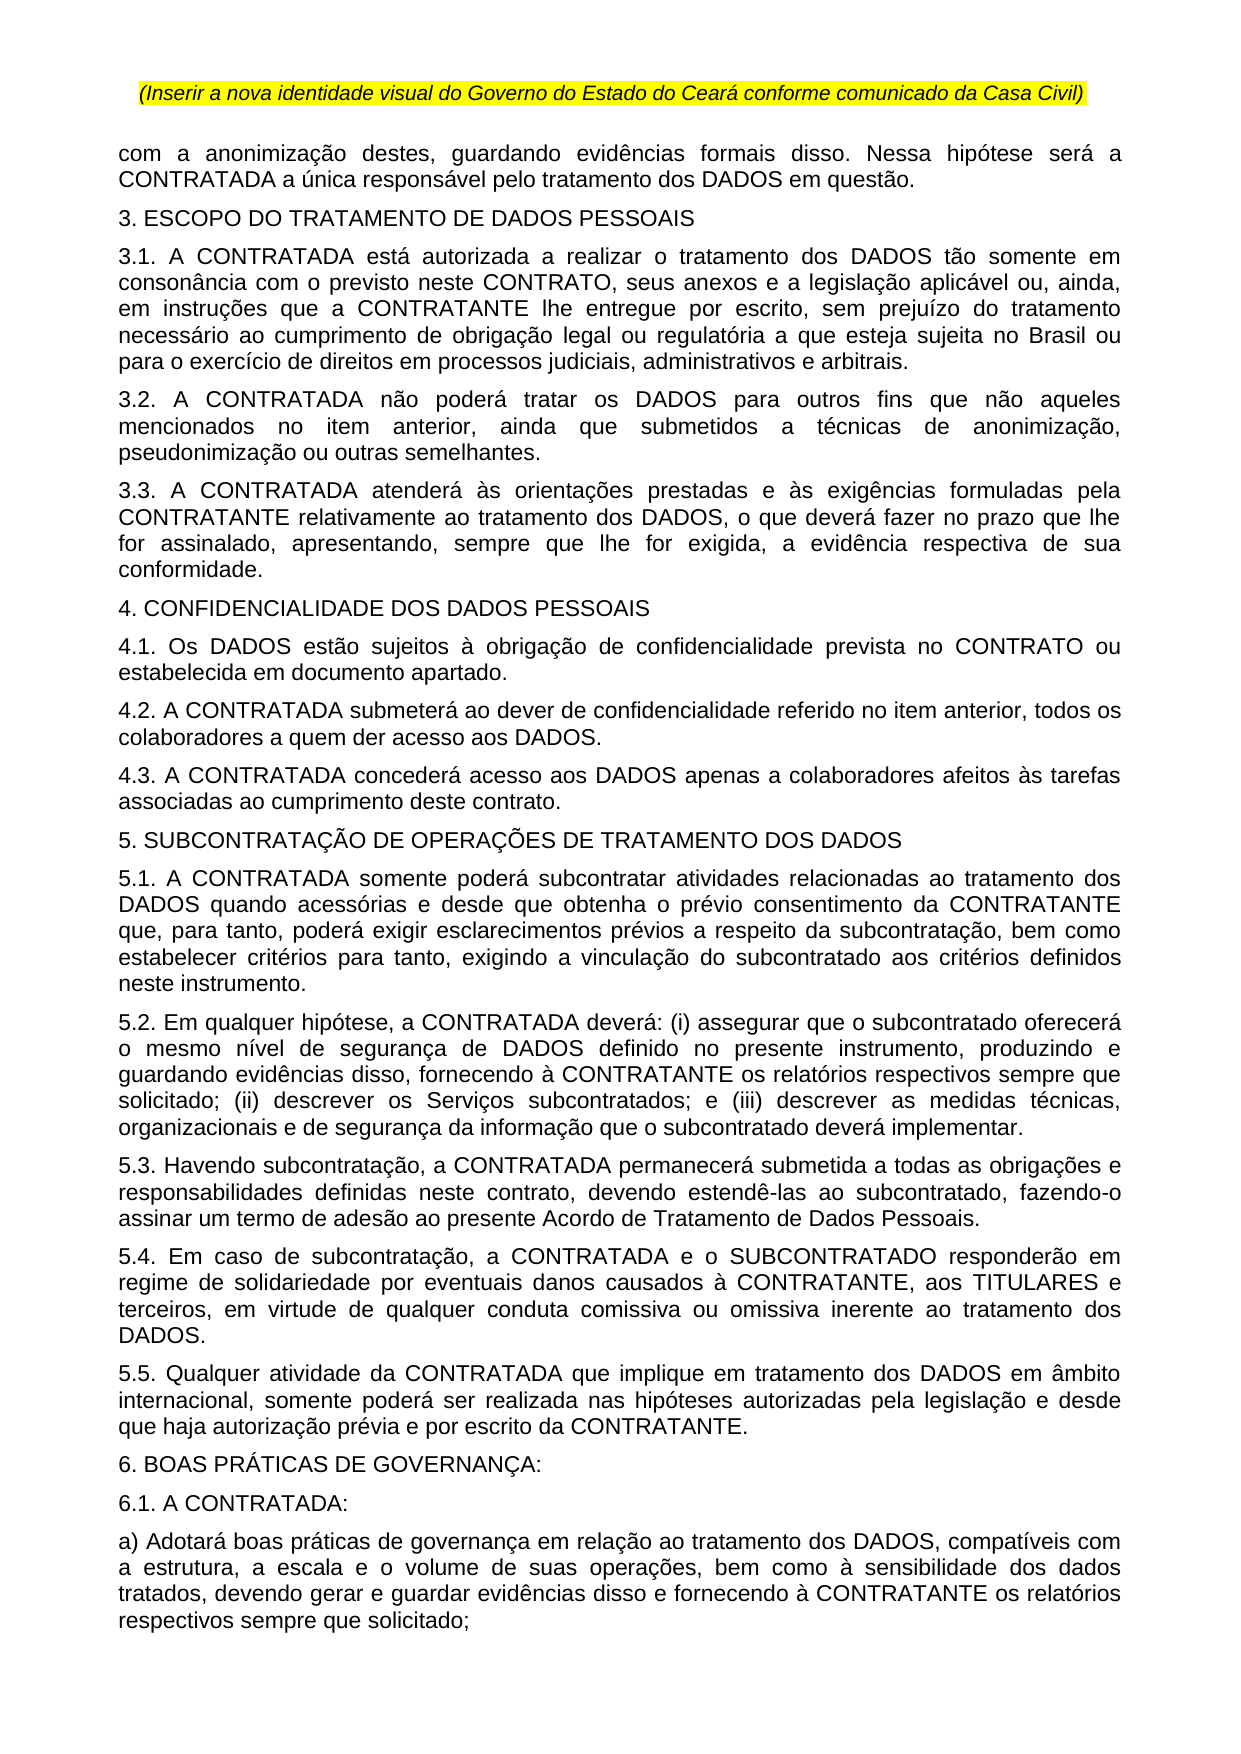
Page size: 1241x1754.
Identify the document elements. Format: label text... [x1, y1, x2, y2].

text 4.3. A CONTRATADA concederá acesso aos DADOS apenas a colaboradores afeitos às tarefas associadas ao cumprimento deste contrato. [118, 762, 1122, 815]
text 4.1. Os DADOS estão sujeitos à obrigação de confidencialidade prevista no CONTRATO ou estabelecida em documento apartado. [118, 633, 1122, 686]
text a) Adotará boas práticas de governança em relação ao tratamento dos DADOS, compatíveis com a estrutura, a escala e o volume de suas operações, bem como à sensibilidade dos dados tratados, devendo gerar e guardar evidências disso e fornecendo à CONTRATANTE os relatórios respectivos sempre que solicitado; [118, 1528, 1122, 1633]
text 3.2. A CONTRATADA não poderá tratar os DADOS para outros fins que não aqueles mencionados no item anterior, ainda que submetidos a técnicas de anonimização, pseudonimização ou outras semelhantes. [118, 386, 1122, 465]
text 3. ESCOPO DO TRATAMENTO DE DADOS PESSOAIS [118, 204, 1122, 231]
text 5. SUBCONTRATAÇÃO DE OPERAÇÕES DE TRATAMENTO DOS DADOS [118, 827, 1122, 853]
text 5.5. Qualquer atividade da CONTRATADA que implique em tratamento dos DADOS em âmbito internacional, somente poderá ser realizada nas hipóteses autorizadas pela legislação e desde que haja autorização prévia e por escrito da CONTRATANTE. [118, 1360, 1122, 1439]
text 3.3. A CONTRATADA atenderá às orientações prestadas e às exigências formuladas pela CONTRATANTE relativamente ao tratamento dos DADOS, o que deverá fazer no prazo que lhe for assinalado, apresentando, sempre que lhe for exigida, a evidência respectiva de sua conformidade. [118, 477, 1122, 583]
text com a anonimização destes, guardando evidências formais disso. Nessa hipótese será a CONTRATADA a única responsável pelo tratamento dos DADOS em questão. [118, 140, 1122, 193]
text 5.3. Havendo subcontratação, a CONTRATADA permanecerá submetida a todas as obrigações e responsabilidades definidas neste contrato, devendo estendê-las ao subcontratado, fazendo-o assinar um termo de adesão ao presente Acordo de Tratamento de Dados Pessoais. [118, 1152, 1122, 1231]
text 5.1. A CONTRATADA somente poderá subcontratar atividades relacionadas ao tratamento dos DADOS quando acessórias e desde que obtenha o prévio consentimento da CONTRATANTE que, para tanto, poderá exigir esclarecimentos prévios a respeito da subcontratação, bem como estabelecer critérios para tanto, exigindo a vinculação do subcontratado aos critérios definidos neste instrumento. [118, 865, 1122, 997]
text 5.2. Em qualquer hipótese, a CONTRATADA deverá: (i) assegurar que o subcontratado oferecerá o mesmo nível de segurança de DADOS definido no presente instrumento, produzindo e guardando evidências disso, fornecendo à CONTRATANTE os relatórios respectivos sempre que solicitado; (ii) descrever os Serviços subcontratados; e (iii) descrever as medidas técnicas, organizacionais e de segurança da informação que o subcontratado deverá implementar. [118, 1008, 1122, 1140]
text 5.4. Em caso de subcontratação, a CONTRATADA e o SUBCONTRATADO responderão em regime de solidariedade por eventuais danos causados à CONTRATANTE, aos TITULARES e terceiros, em virtude de qualquer conduta comissiva ou omissiva inerente ao tratamento dos DADOS. [118, 1243, 1122, 1348]
text 6.1. A CONTRATADA: [118, 1489, 1122, 1516]
text 3.1. A CONTRATADA está autorizada a realizar o tratamento dos DADOS tão somente em consonância com o previsto neste CONTRATO, seus anexos e a legislação aplicável ou, ainda, em instruções que a CONTRATANTE lhe entregue por escrito, sem prejuízo do tratamento necessário ao cumprimento de obrigação legal ou regulatória a que esteja sujeita no Brasil ou para o exercício de direitos em processos judiciais, administrativos e arbitrais. [118, 243, 1122, 374]
text 6. BOAS PRÁTICAS DE GOVERNANÇA: [118, 1451, 1122, 1478]
text 4.2. A CONTRATADA submeterá ao dever de confidencialidade referido no item anterior, todos os colaboradores a quem der acesso aos DADOS. [118, 697, 1122, 750]
text 4. CONFIDENCIALIDADE DOS DADOS PESSOAIS [118, 594, 1122, 621]
